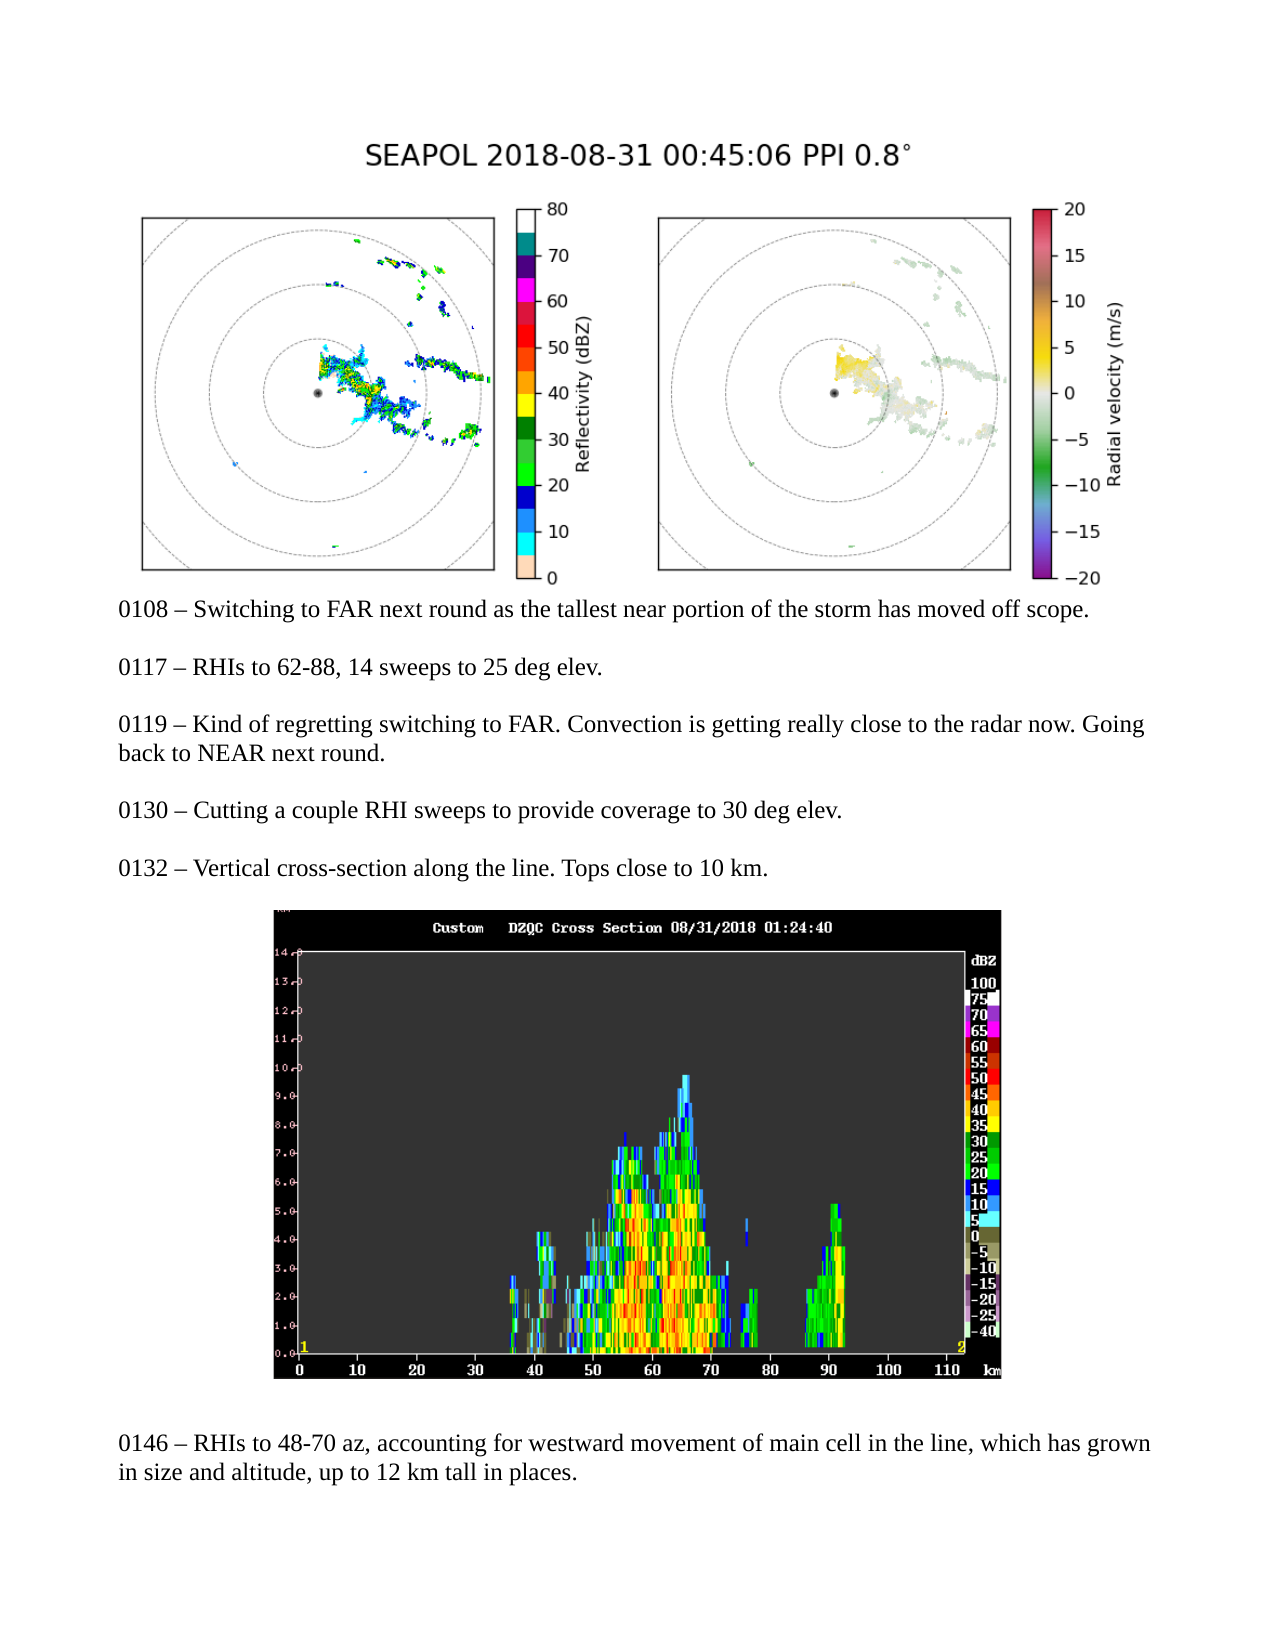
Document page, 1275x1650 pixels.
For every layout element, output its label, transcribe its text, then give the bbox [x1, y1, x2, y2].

text 0130 – Cutting a couple RHI sweeps to provide coverage to 30 deg elev. [118, 795, 1157, 824]
text 0119 – Kind of regretting switching to FAR. Convection is getting really close to the radar now. Going back to NEAR next round. [118, 709, 1157, 767]
text 0108 – Switching to FAR next round as the tallest near portion of the storm has moved off scope. [118, 119, 1157, 623]
text 0132 – Vertical cross-section along the line. Tops close to 10 km. [118, 853, 1157, 882]
picture [273, 910, 1002, 1379]
text 0146 – RHIs to 48-70 az, accounting for westward movement of main cell in the line, which has grown in size and altitude, up to 12 km tall in places. [118, 1428, 1157, 1485]
text 0117 – RHIs to 62-88, 14 sweeps to 25 deg elev. [118, 652, 1157, 680]
